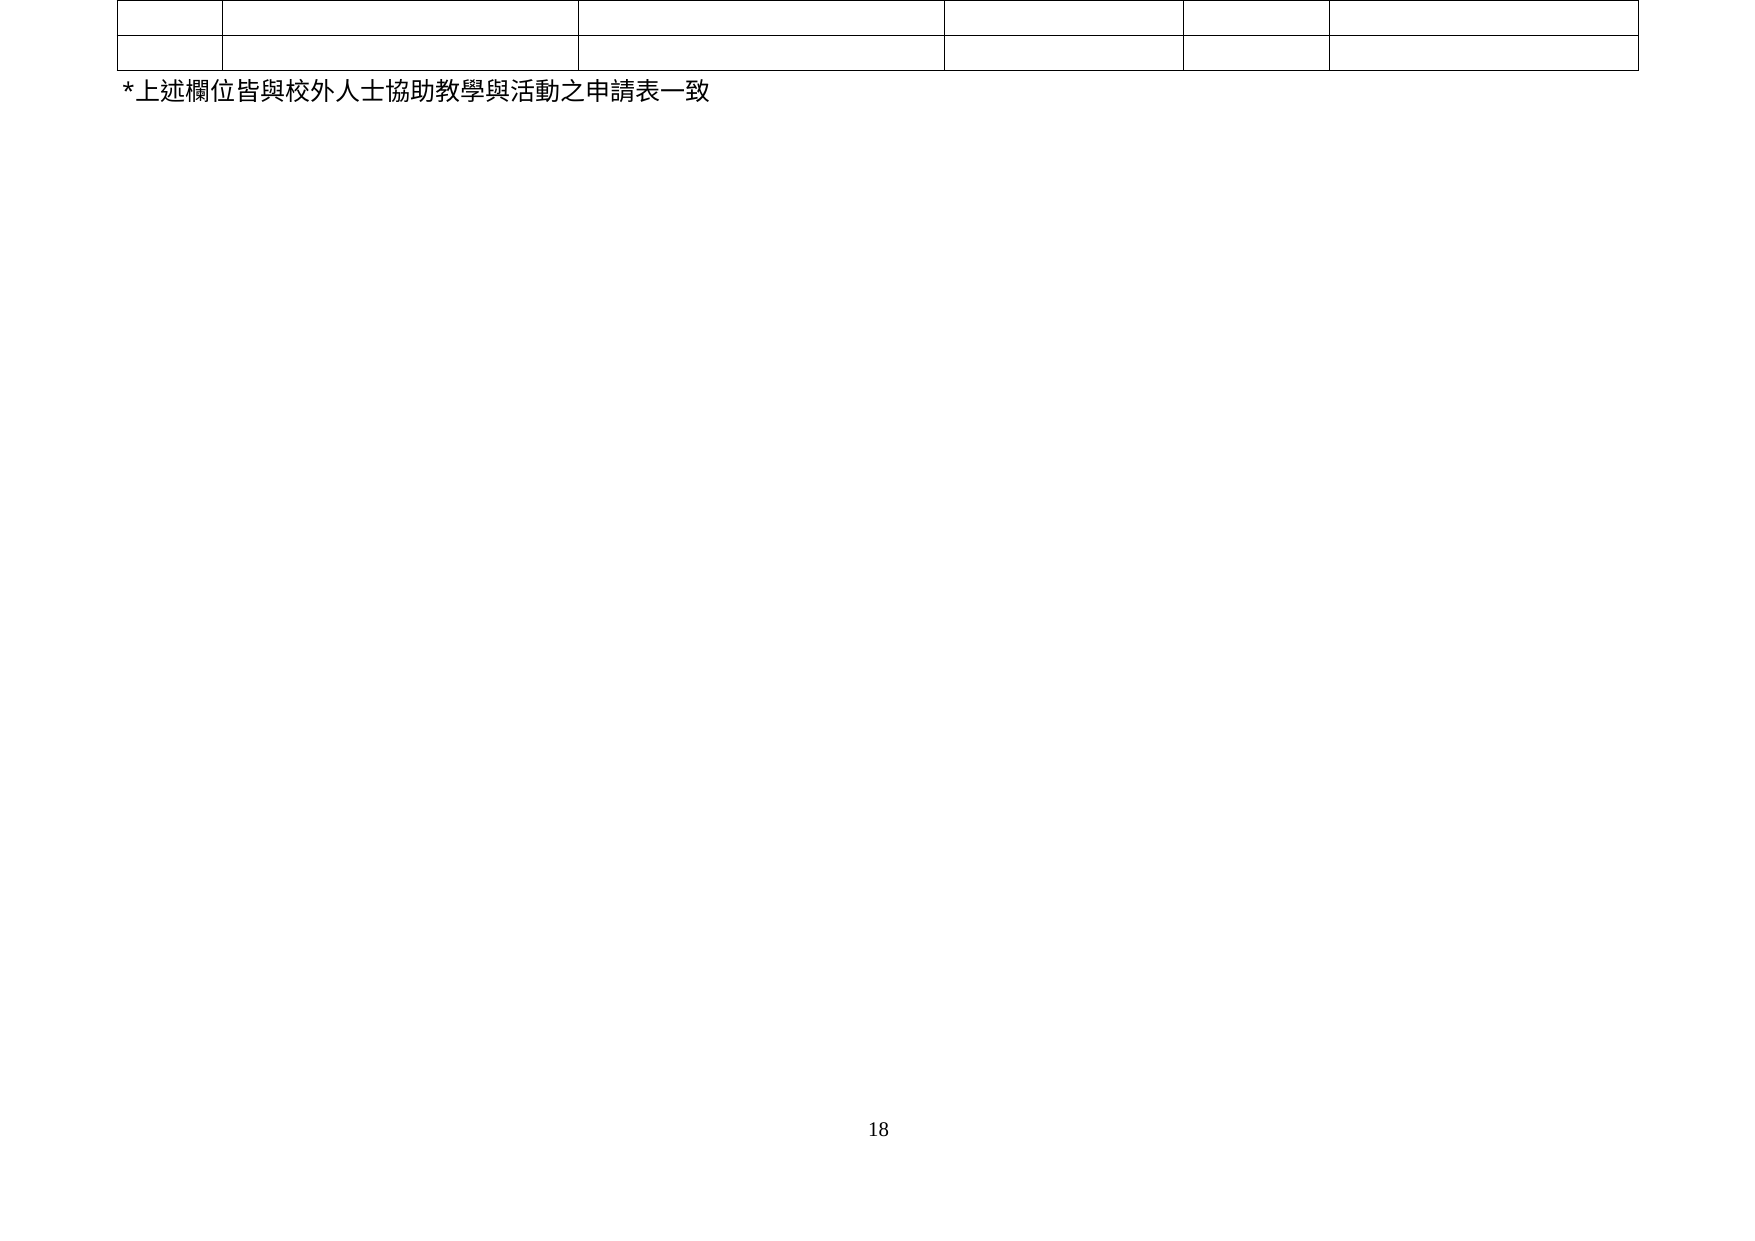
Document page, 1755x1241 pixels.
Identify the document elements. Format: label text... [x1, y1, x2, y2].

table_cell [223, 36, 578, 70]
table_cell [579, 36, 944, 70]
table_cell [1330, 1, 1638, 35]
table_cell [118, 1, 222, 35]
table_cell [945, 1, 1183, 35]
table_cell [118, 36, 222, 70]
table_cell [579, 1, 944, 35]
table_cell [223, 1, 578, 35]
table_cell [1184, 1, 1329, 35]
table_cell [1330, 36, 1638, 70]
table_cell [1184, 36, 1329, 70]
table_cell [945, 36, 1183, 70]
text *上述欄位皆與校外人士協助教學與活動之申請表一致 [118, 71, 1636, 107]
